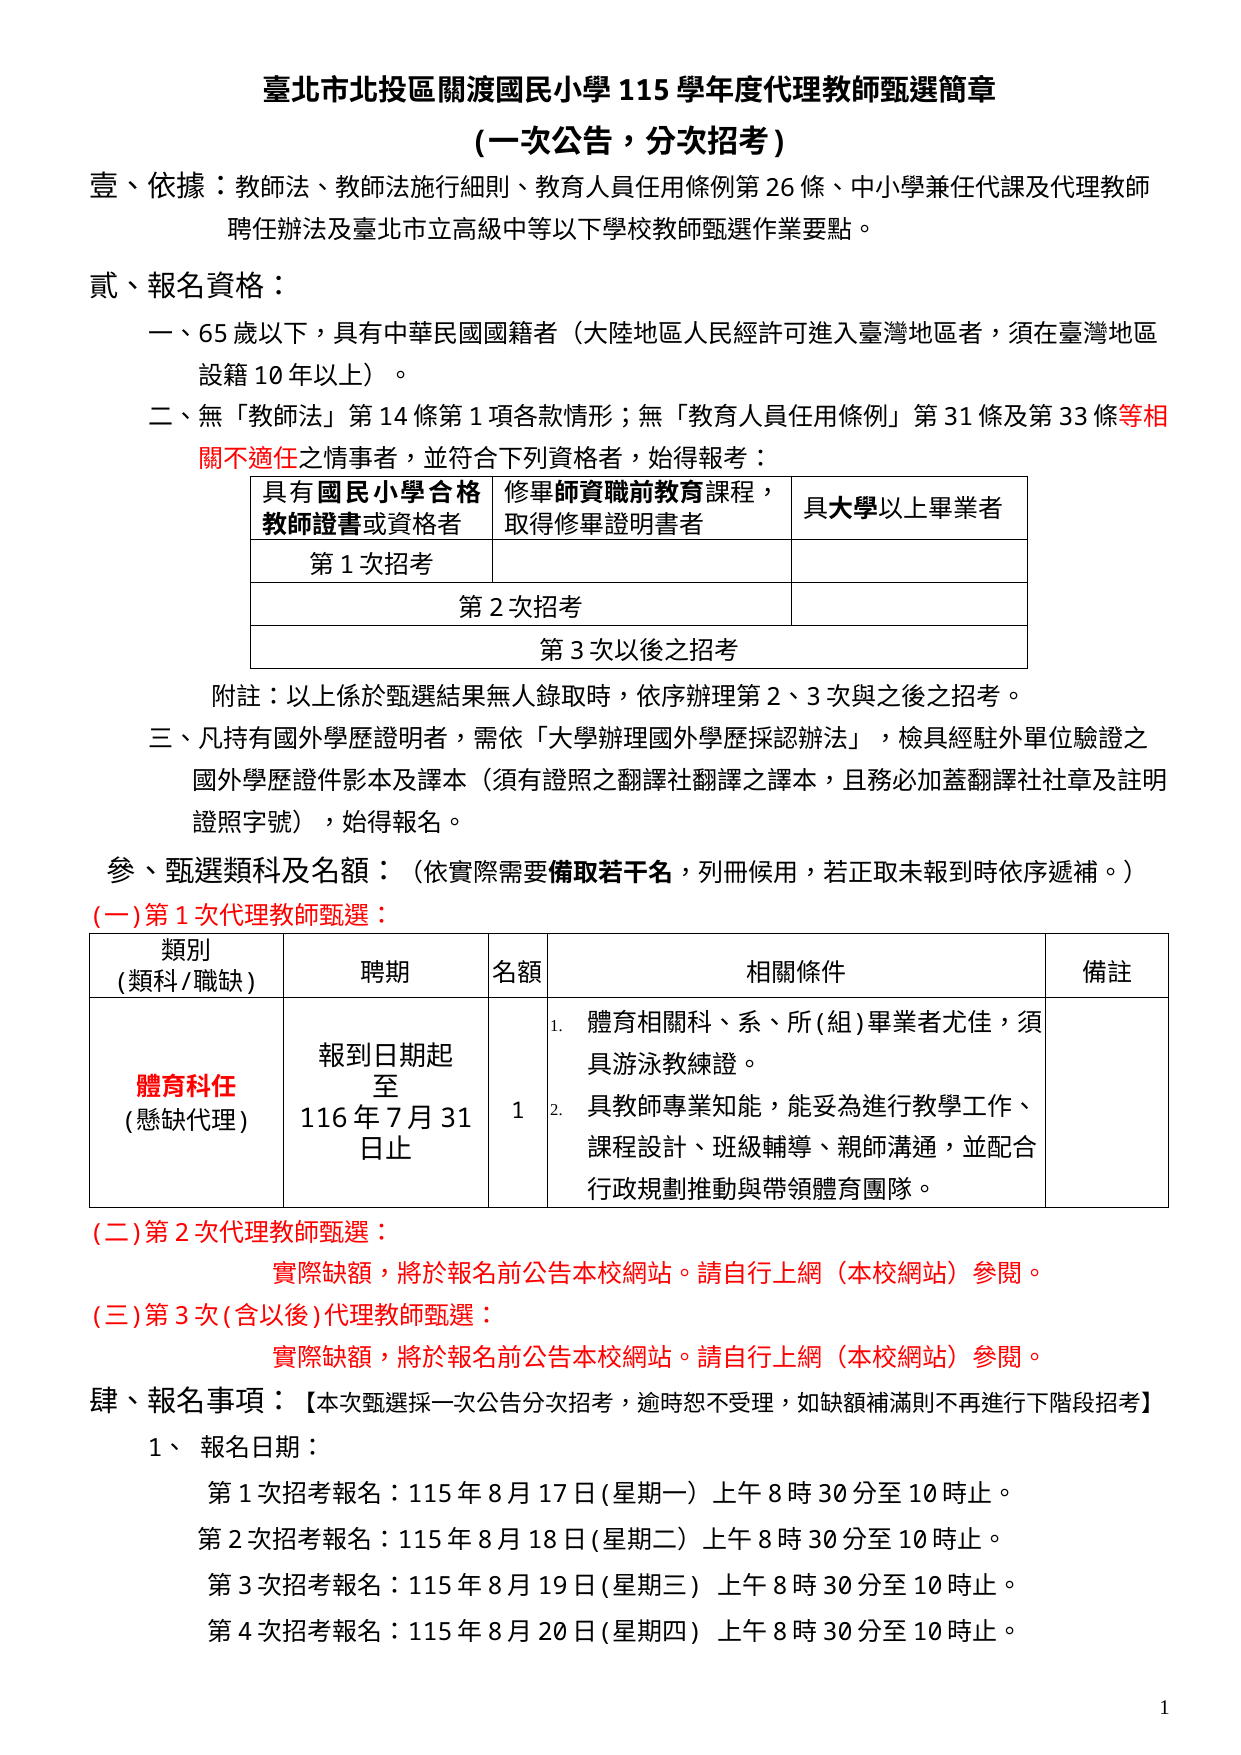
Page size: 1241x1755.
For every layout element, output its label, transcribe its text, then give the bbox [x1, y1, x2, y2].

table_cell 第3次以後之招考 [251, 626, 1027, 667]
text 臺北市北投區關渡國民小學115學年度代理教師甄選簡章 [89, 59, 1169, 111]
table_header 名額 [489, 934, 547, 997]
text 實際缺額，將於報名前公告本校網站。請自行上網（本校網站）參閱。 [272, 1249, 1169, 1291]
table_cell 第2次招考 [251, 583, 791, 625]
text 第2次招考報名：115年8月18日(星期二）上午8時30分至10時止。 [147, 1512, 1169, 1558]
table_header 類別 (類科/職缺) [90, 934, 283, 997]
table_header 備註 [1046, 934, 1168, 997]
text 第3次招考報名：115年8月19日(星期三) 上午8時30分至10時止。 [147, 1558, 1169, 1603]
text 壹、依據：教師法、教師法施行細則、教育人員任用條例第26條、中小學兼任代課及代理教師聘任辦法及臺北市立高級中等以下學校教師甄選作業要點。 [89, 163, 1169, 247]
text 貳、報名資格： [89, 247, 1169, 309]
table_cell [1046, 998, 1168, 1207]
table_header 具有國民小學合格教師證書或資格者 [251, 477, 492, 539]
text (二)第2次代理教師甄選： [89, 1208, 1169, 1249]
text 附註：以上係於甄選結果無人錄取時，依序辦理第2、3次與之後之招考。 [106, 668, 1169, 714]
table_cell 第1次招考 [251, 540, 492, 582]
table_header 修畢師資職前教育課程，取得修畢證明書者 [493, 477, 791, 539]
table_cell 1 [489, 998, 547, 1207]
table_header 聘期 [284, 934, 488, 997]
text 參、甄選類科及名額：（依實際需要備取若干名，列冊候用，若正取未報到時依序遞補。） [89, 839, 1169, 891]
text 肆、報名事項：【本次甄選採一次公告分次招考，逾時恕不受理，如缺額補滿則不再進行下階段招考】 [89, 1374, 1169, 1420]
text 三、凡持有國外學歷證明者，需依「大學辦理國外學歷採認辦法」，檢具經駐外單位驗證之國外學歷證件影本及譯本（須有證照之翻譯社翻譯之譯本，且務必加蓋翻譯社社章及註明證照字號），始得報名。 [148, 714, 1169, 839]
text 第4次招考報名：115年8月20日(星期四) 上午8時30分至10時止。 [147, 1603, 1169, 1649]
table_header 具大學以上畢業者 [792, 477, 1027, 539]
text 第1次招考報名：115年8月17日(星期一）上午8時30分至10時止。 [147, 1466, 1169, 1512]
table_cell [792, 583, 1027, 625]
table_cell [792, 540, 1027, 582]
list 報名日期： [147, 1420, 1169, 1466]
text 一、65歲以下，具有中華民國國籍者（大陸地區人民經許可進入臺灣地區者，須在臺灣地區設籍10年以上）。 [148, 309, 1169, 392]
text (三)第3次(含以後)代理教師甄選： [89, 1291, 1169, 1333]
table_cell 體育科任 (懸缺代理) [90, 998, 283, 1207]
table_cell 體育相關科、系、所(組)畢業者尤佳，須具游泳教練證。 具教師專業知能，能妥為進行教學工作、課程設計、班級輔導、親師溝通，並配合行政規劃推動與帶領體育團隊。 [548, 998, 1045, 1207]
table_cell 報到日期起 至 116年7月31日止 [284, 998, 488, 1207]
text (一)第1次代理教師甄選： [89, 891, 1169, 933]
text (一次公告，分次招考) [89, 111, 1169, 163]
table_cell [493, 540, 791, 582]
text 二、無「教師法」第14條第1項各款情形；無「教育人員任用條例」第31條及第33條等相關不適任之情事者，並符合下列資格者，始得報考： [148, 392, 1169, 476]
table_header 相關條件 [548, 934, 1045, 997]
text 實際缺額，將於報名前公告本校網站。請自行上網（本校網站）參閱。 [272, 1333, 1169, 1374]
